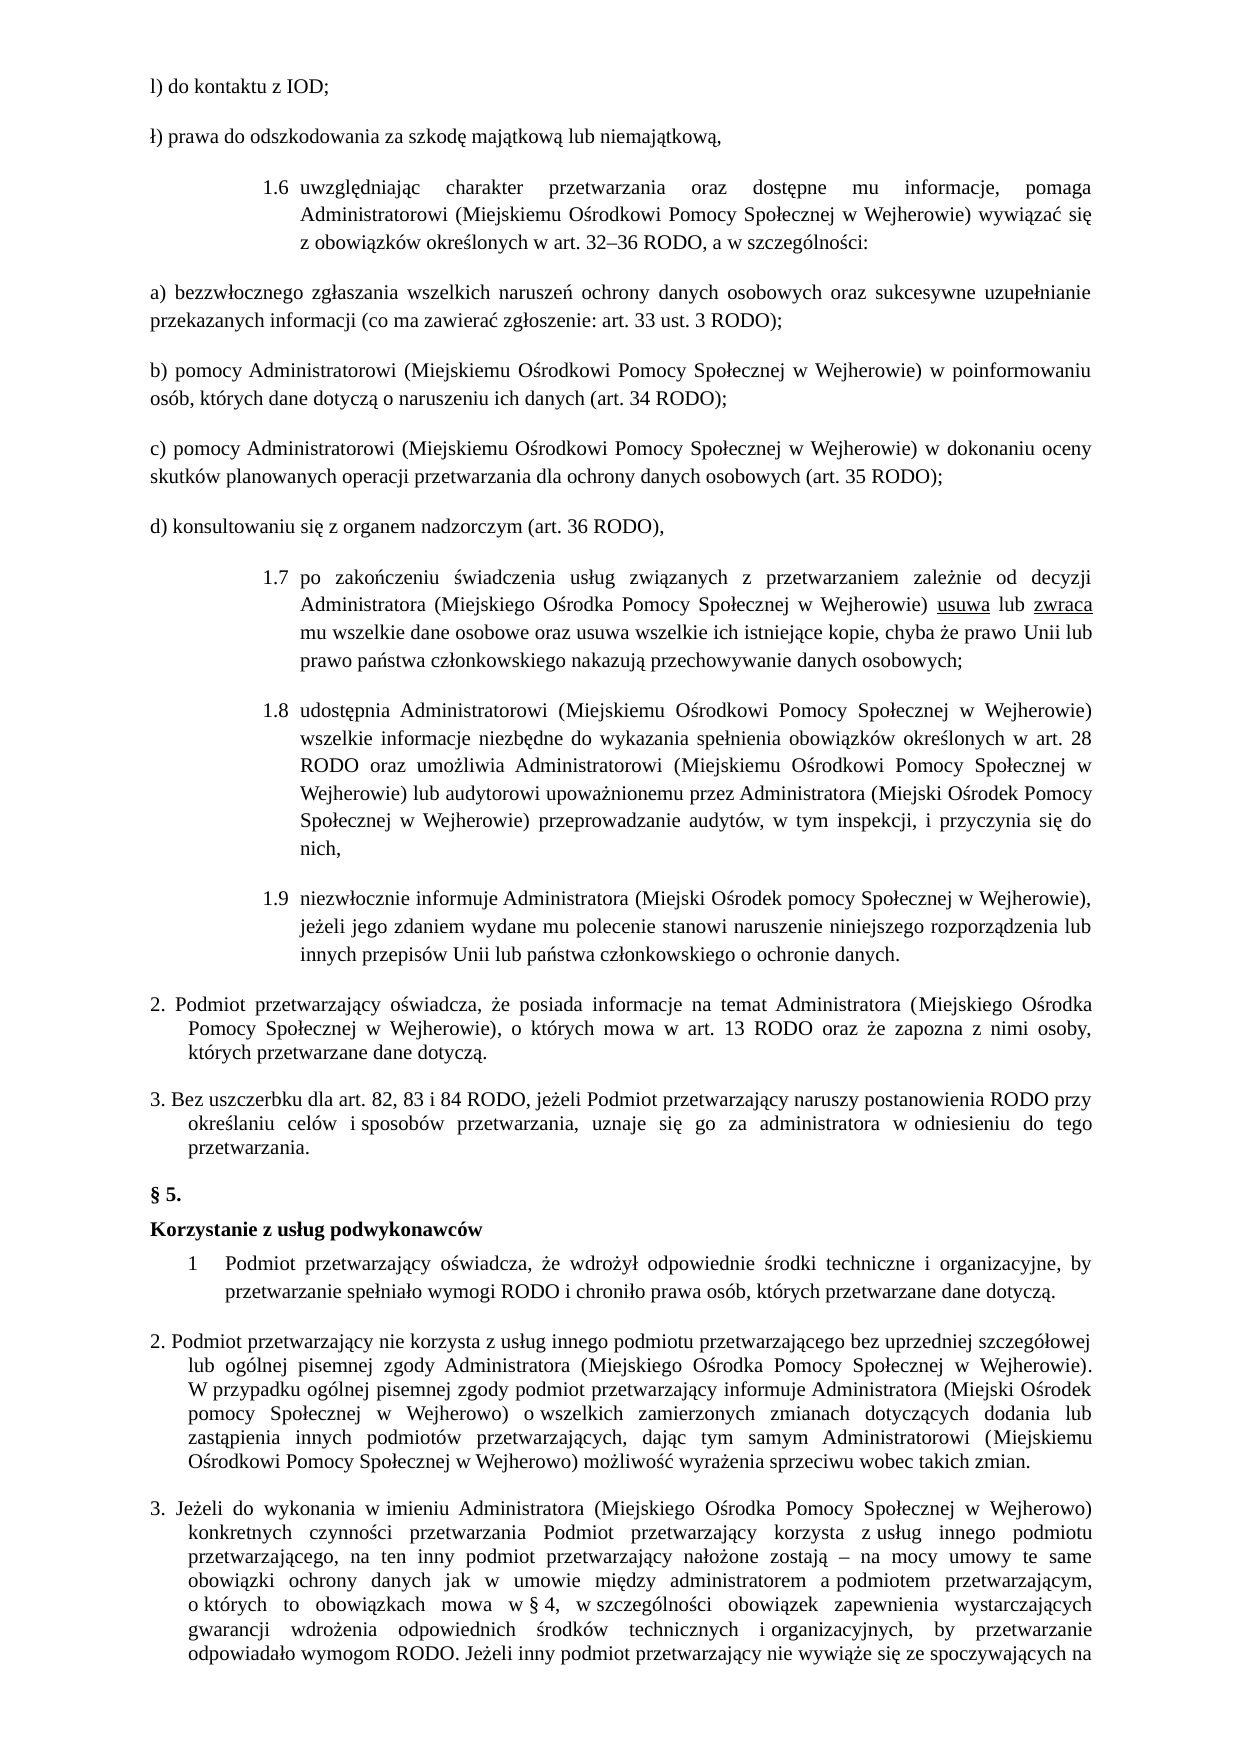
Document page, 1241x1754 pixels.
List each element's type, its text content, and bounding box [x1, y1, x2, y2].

list uwzględniając charakter przetwarzania oraz dostępne mu informacje, pomaga Administratorowi (Miejskiemu Ośrodkowi Pomocy Społecznej w Wejherowie) wywiązać się z obowiązków określonych w art. 32–36 RODO, a w szczególności: [262, 174, 1092, 254]
text l) do kontaktu z IOD; [150, 74, 1092, 98]
list Podmiot przetwarzający oświadcza, że wdrożył odpowiednie środki techniczne i organizacyjne, by przetwarzanie spełniało wymogi RODO i chroniło prawa osób, których przetwarzane dane dotyczą. [187, 1251, 1092, 1303]
text c) pomocy Administratorowi (Miejskiemu Ośrodkowi Pomocy Społecznej w Wejherowie) w dokonaniu oceny skutków planowanych operacji przetwarzania dla ochrony danych osobowych (art. 35 RODO); [150, 436, 1092, 488]
text b) pomocy Administratorowi (Miejskiemu Ośrodkowi Pomocy Społecznej w Wejherowie) w poinformowaniu osób, których dane dotyczą o naruszeniu ich danych (art. 34 RODO); [150, 358, 1092, 410]
text d) konsultowaniu się z organem nadzorczym (art. 36 RODO), [150, 514, 1092, 538]
text 2. Podmiot przetwarzający oświadcza, że posiada informacje na temat Administratora (Miejskiego Ośrodka Pomocy Społecznej w Wejherowie), o których mowa w art. 13 RODO oraz że zapozna z nimi osoby, których przetwarzane dane dotyczą. [150, 992, 1092, 1064]
text 3. Jeżeli do wykonania w imieniu Administratora (Miejskiego Ośrodka Pomocy Społecznej w Wejherowo) konkretnych czynności przetwarzania Podmiot przetwarzający korzysta z usług innego podmiotu przetwarzającego, na ten inny podmiot przetwarzający nałożone zostają – na mocy umowy te same obowiązki ochrony danych jak w umowie między administratorem a podmiotem przetwarzającym, o których to obowiązkach mowa w § 4, w szczególności obowiązek zapewnienia wystarczających gwarancji wdrożenia odpowiednich środków technicznych i organizacyjnych, by przetwarzanie odpowiadało wymogom RODO. Jeżeli inny podmiot przetwarzający nie wywiąże się ze spoczywających na [150, 1496, 1092, 1664]
list niezwłocznie informuje Administratora (Miejski Ośrodek pomocy Społecznej w Wejherowie), jeżeli jego zdaniem wydane mu polecenie stanowi naruszenie niniejszego rozporządzenia lub innych przepisów Unii lub państwa członkowskiego o ochronie danych. [262, 886, 1092, 966]
text Korzystanie z usług podwykonawców [150, 1216, 1092, 1241]
list udostępnia Administratorowi (Miejskiemu Ośrodkowi Pomocy Społecznej w Wejherowie) wszelkie informacje niezbędne do wykazania spełnienia obowiązków określonych w art. 28 RODO oraz umożliwia Administratorowi (Miejskiemu Ośrodkowi Pomocy Społecznej w Wejherowie) lub audytorowi upoważnionemu przez Administratora (Miejski Ośrodek Pomocy Społecznej w Wejherowie) przeprowadzanie audytów, w tym inspekcji, i przyczynia się do nich, [262, 698, 1092, 860]
text 3. Bez uszczerbku dla art. 82, 83 i 84 RODO, jeżeli Podmiot przetwarzający naruszy postanowienia RODO przy określaniu celów i sposobów przetwarzania, uznaje się go za administratora w odniesieniu do tego przetwarzania. [150, 1087, 1092, 1159]
text § 5. [150, 1182, 1092, 1206]
text 2. Podmiot przetwarzający nie korzysta z usług innego podmiotu przetwarzającego bez uprzedniej szczegółowej lub ogólnej pisemnej zgody Administratora (Miejskiego Ośrodka Pomocy Społecznej w Wejherowie). W przypadku ogólnej pisemnej zgody podmiot przetwarzający informuje Administratora (Miejski Ośrodek pomocy Społecznej w Wejherowo) o wszelkich zamierzonych zmianach dotyczących dodania lub zastąpienia innych podmiotów przetwarzających, dając tym samym Administratorowi (Miejskiemu Ośrodkowi Pomocy Społecznej w Wejherowo) możliwość wyrażenia sprzeciwu wobec takich zmian. [150, 1329, 1092, 1473]
text a) bezzwłocznego zgłaszania wszelkich naruszeń ochrony danych osobowych oraz sukcesywne uzupełnianie przekazanych informacji (co ma zawierać zgłoszenie: art. 33 ust. 3 RODO); [150, 280, 1092, 332]
text ł) prawa do odszkodowania za szkodę majątkową lub niemajątkową, [150, 124, 1092, 148]
list po zakończeniu świadczenia usług związanych z przetwarzaniem zależnie od decyzji Administratora (Miejskiego Ośrodka Pomocy Społecznej w Wejherowie) usuwa lub zwraca mu wszelkie dane osobowe oraz usuwa wszelkie ich istniejące kopie, chyba że prawo Unii lub prawo państwa członkowskiego nakazują przechowywanie danych osobowych; [262, 565, 1092, 672]
